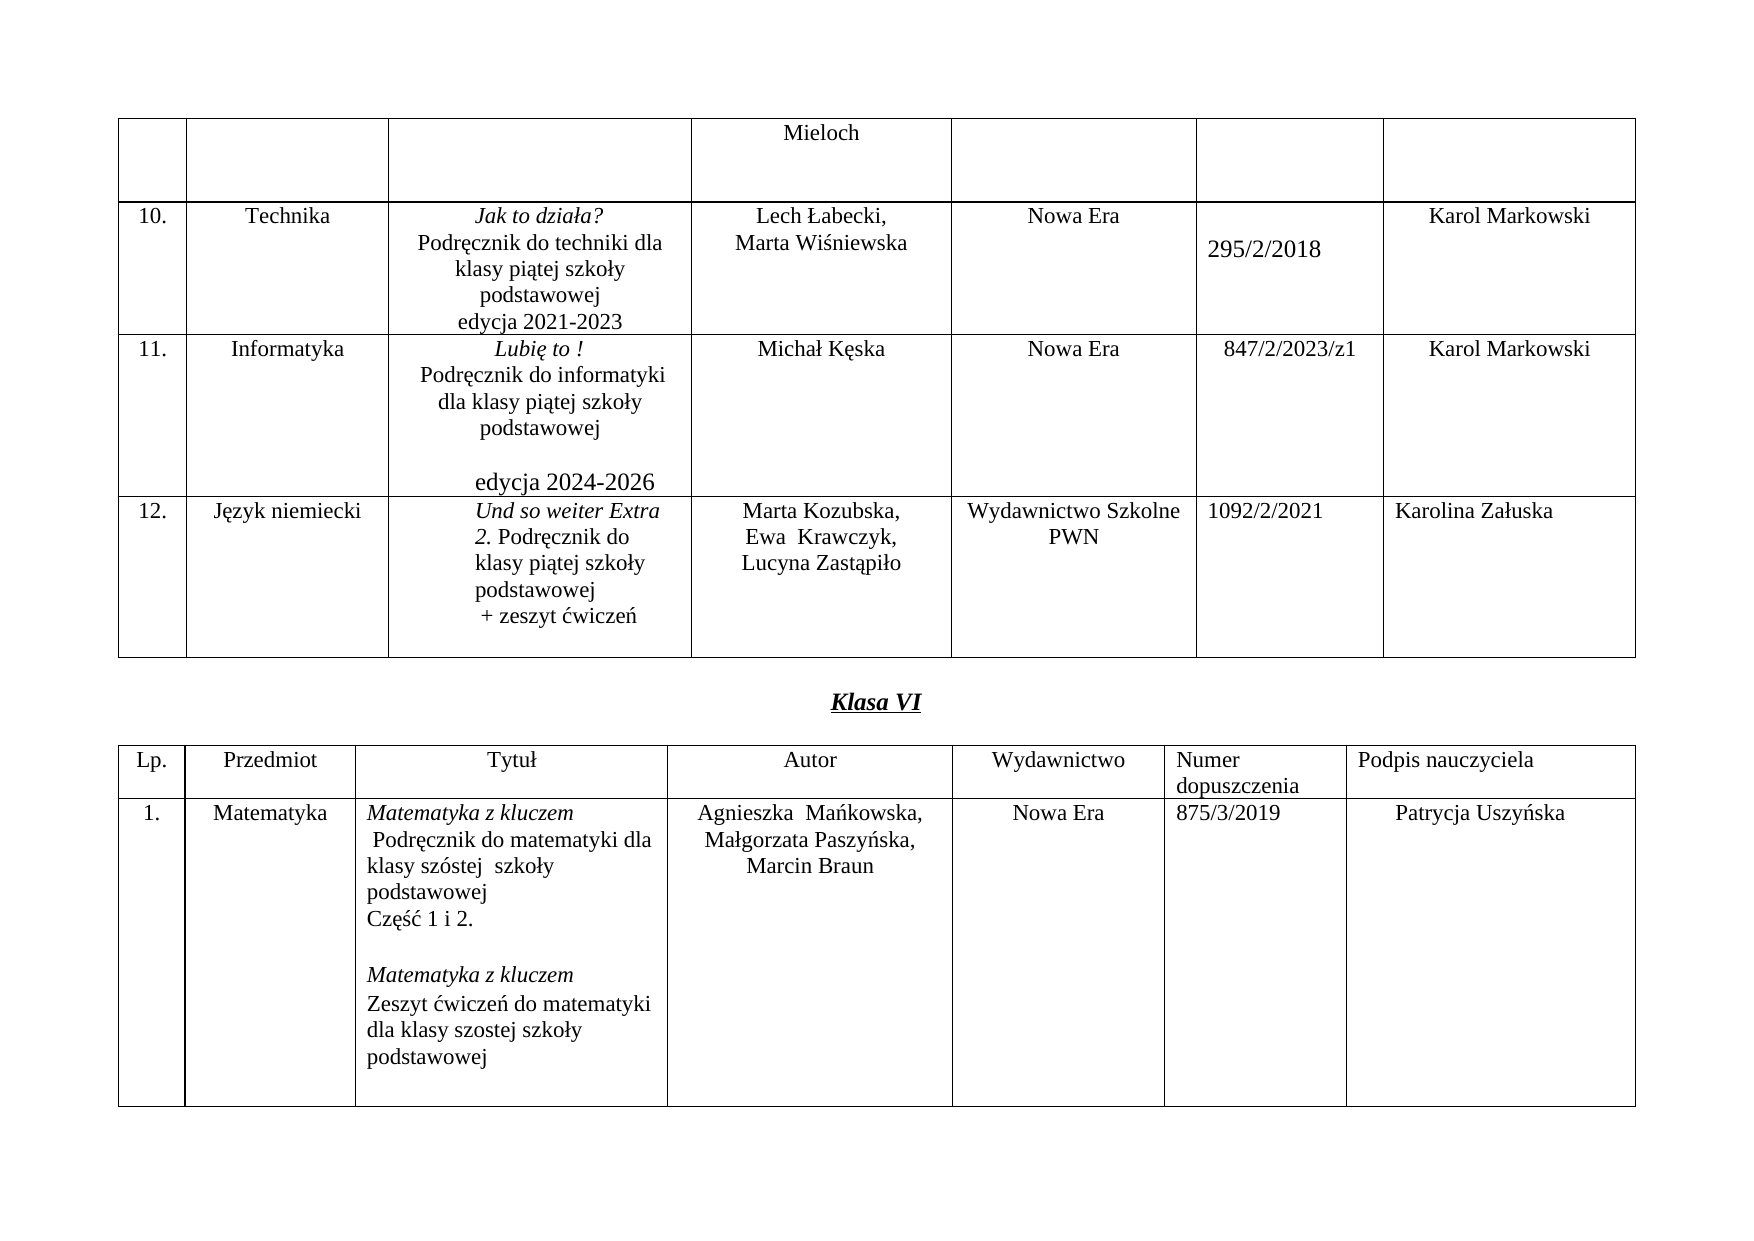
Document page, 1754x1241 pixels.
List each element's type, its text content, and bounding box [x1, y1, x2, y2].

table_cell Informatyka [187, 335, 388, 496]
table_cell 295/2/2018 [1197, 203, 1383, 334]
table_header Przedmiot [186, 746, 355, 798]
table_cell Matematyka [186, 799, 355, 1106]
table_cell 1092/2/2021 [1197, 497, 1383, 657]
table_cell Nowa Era [952, 203, 1196, 334]
table_cell Lech Łabecki, Marta Wiśniewska [692, 203, 951, 334]
text Klasa VI [118, 687, 1636, 716]
table_cell [1384, 119, 1635, 201]
table_header Wydawnictwo [953, 746, 1164, 798]
table_cell Karol Markowski [1384, 335, 1635, 496]
table_header Numer dopuszczenia [1165, 746, 1346, 798]
table_cell 11. [119, 335, 186, 496]
table_cell [119, 119, 186, 201]
table_cell Patrycja Uszyńska [1347, 799, 1635, 1106]
table_cell Wydawnictwo Szkolne PWN [952, 497, 1196, 657]
table_header Autor [668, 746, 952, 798]
table_header [1201, 203, 1209, 234]
table_cell Michał Kęska [692, 335, 951, 496]
table_cell 847/2/2023/z1 [1197, 335, 1383, 496]
table_cell Nowa Era [952, 335, 1196, 496]
table_cell Nowa Era [953, 799, 1164, 1106]
table_cell -Mieloch [692, 119, 951, 201]
table_cell [187, 119, 388, 201]
table_cell 875/3/2019 [1165, 799, 1346, 1106]
table_cell Technika [187, 203, 388, 334]
table_header Tytuł [356, 746, 667, 798]
table_cell Matematyka z kluczem Podręcznik do matematyki dla klasy szóstej szkoły podstawowej Część 1 i 2. Matematyka z kluczem Zeszyt ćwiczeń do matematyki dla klasy szostej szkoły podstawowej [356, 799, 667, 1106]
table_cell Marta Kozubska, Ewa Krawczyk, Lucyna Zastąpiło [692, 497, 951, 657]
table_cell Jak to działa? Podręcznik do techniki dla klasy piątej szkoły podstawowej edycja 2021-2023 [389, 203, 691, 334]
table_cell Und so weiter Extra 2. Podręcznik do klasy piątej szkoły podstawowej + zeszyt ćwiczeń [389, 497, 691, 657]
table_cell [1197, 119, 1383, 201]
table_cell 1. [119, 799, 184, 1106]
table_header Lp. [119, 746, 184, 798]
table_header Podpis nauczyciela [1347, 746, 1635, 798]
table_cell Lubię to ! Podręcznik do informatyki dla klasy piątej szkoły podstawowej edycja 2024-2026 [389, 335, 691, 496]
table_cell [389, 119, 691, 201]
table_cell Język niemiecki [187, 497, 388, 657]
table_cell 12. [119, 497, 186, 657]
table_cell Karol Markowski [1384, 203, 1635, 334]
table_cell [952, 119, 1196, 201]
table_header [1209, 203, 1379, 234]
table_cell Karolina Załuska [1384, 497, 1635, 657]
table_cell 10. [119, 203, 186, 334]
table_cell Agnieszka Mańkowska, Małgorzata Paszyńska, Marcin Braun [668, 799, 952, 1106]
